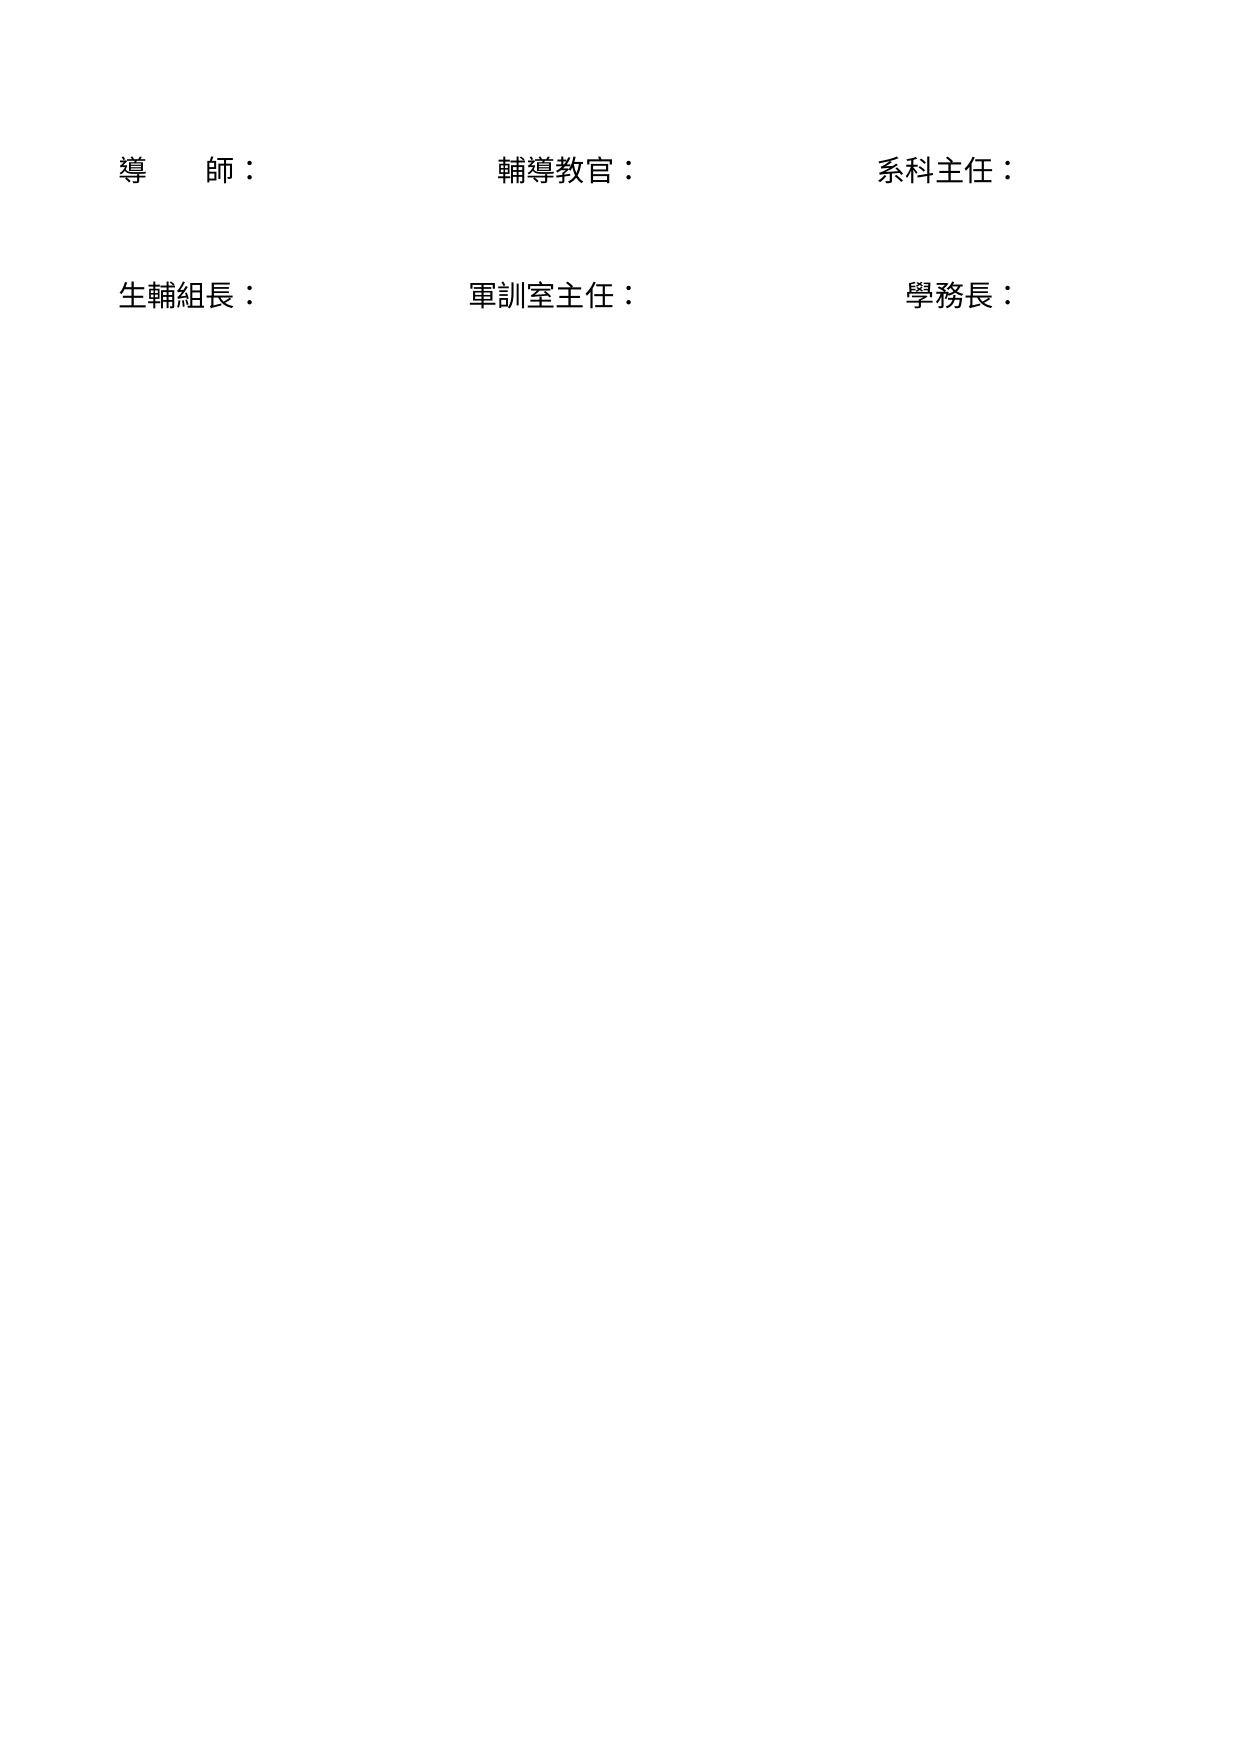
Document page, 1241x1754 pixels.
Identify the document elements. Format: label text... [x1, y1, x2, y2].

text 導 師： 輔導教官： 系科主任： [118, 127, 1122, 189]
text 生輔組長： 軍訓室主任： 學務長： [118, 252, 1122, 314]
